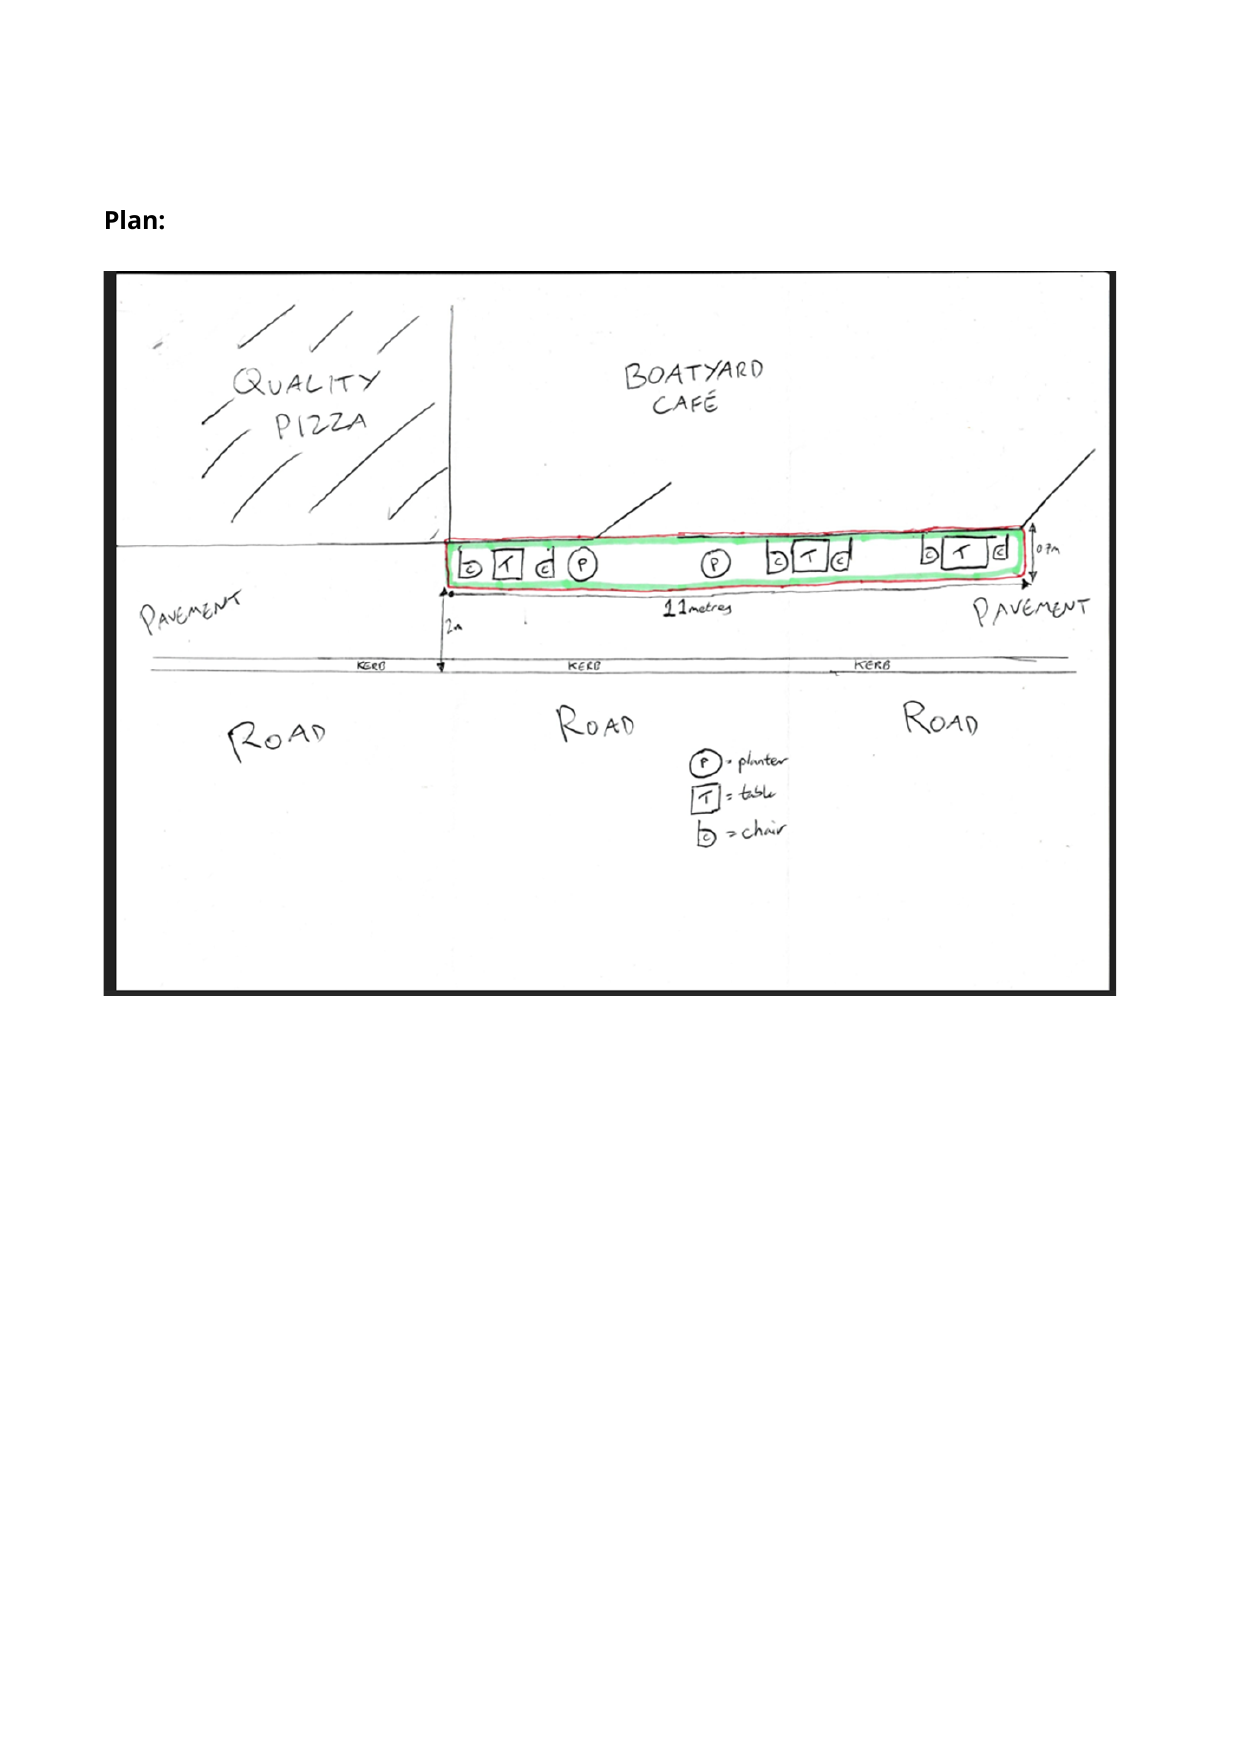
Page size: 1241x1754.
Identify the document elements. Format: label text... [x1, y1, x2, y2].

text Plan: [103, 203, 1107, 237]
